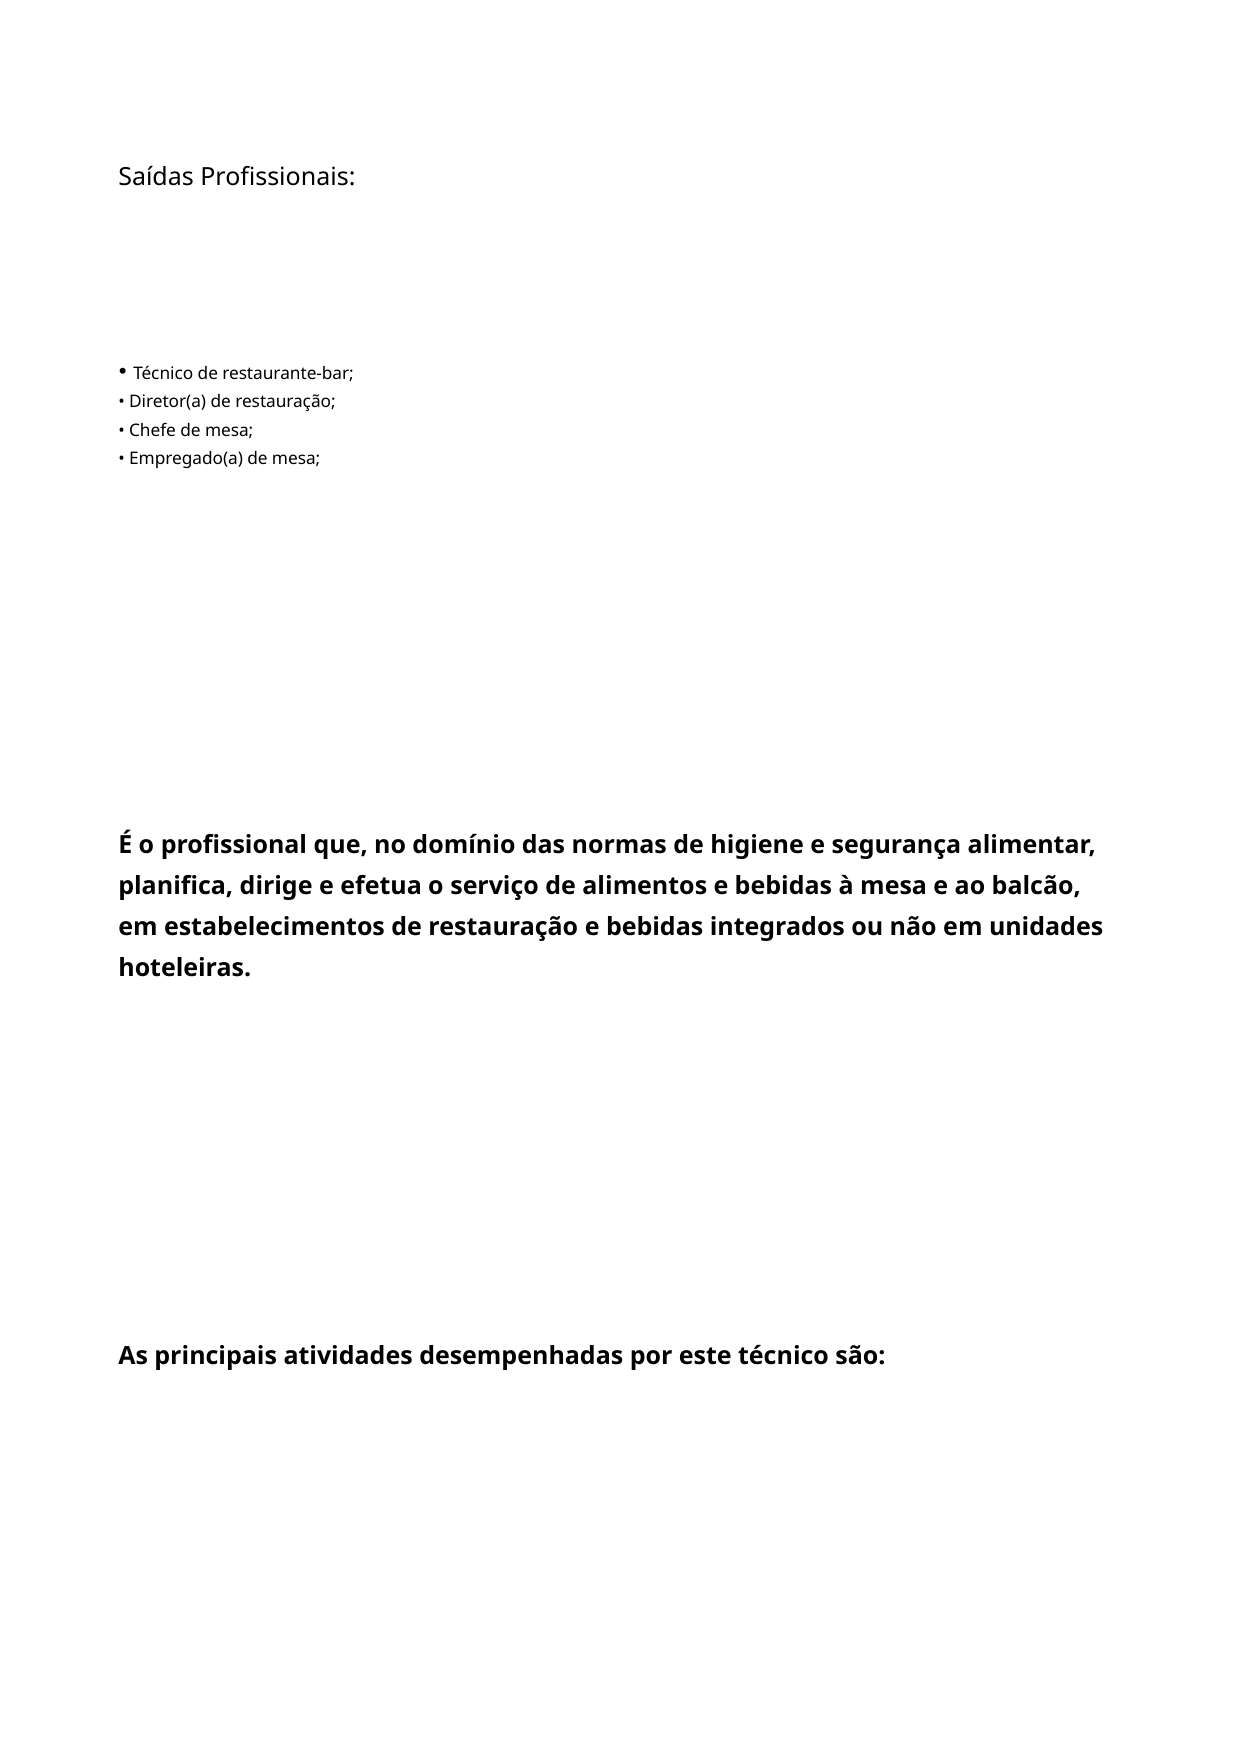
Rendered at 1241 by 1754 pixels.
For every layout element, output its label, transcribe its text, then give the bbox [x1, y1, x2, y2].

text As principais atividades desempenhadas por este técnico são: [118, 1337, 1122, 1372]
text Saídas Profissionais: [118, 118, 1122, 193]
text • Técnico de restaurante-bar; • Diretor(a) de restauração; • Chefe de mesa; • Empregado(a) de mesa; [118, 356, 1122, 469]
text É o profissional que, no domínio das normas de higiene e segurança alimentar, planifica, dirige e efetua o serviço de alimentos e bebidas à mesa e ao balcão, em estabelecimentos de restauração e bebidas integrados ou não em unidades hoteleiras. [118, 827, 1122, 984]
